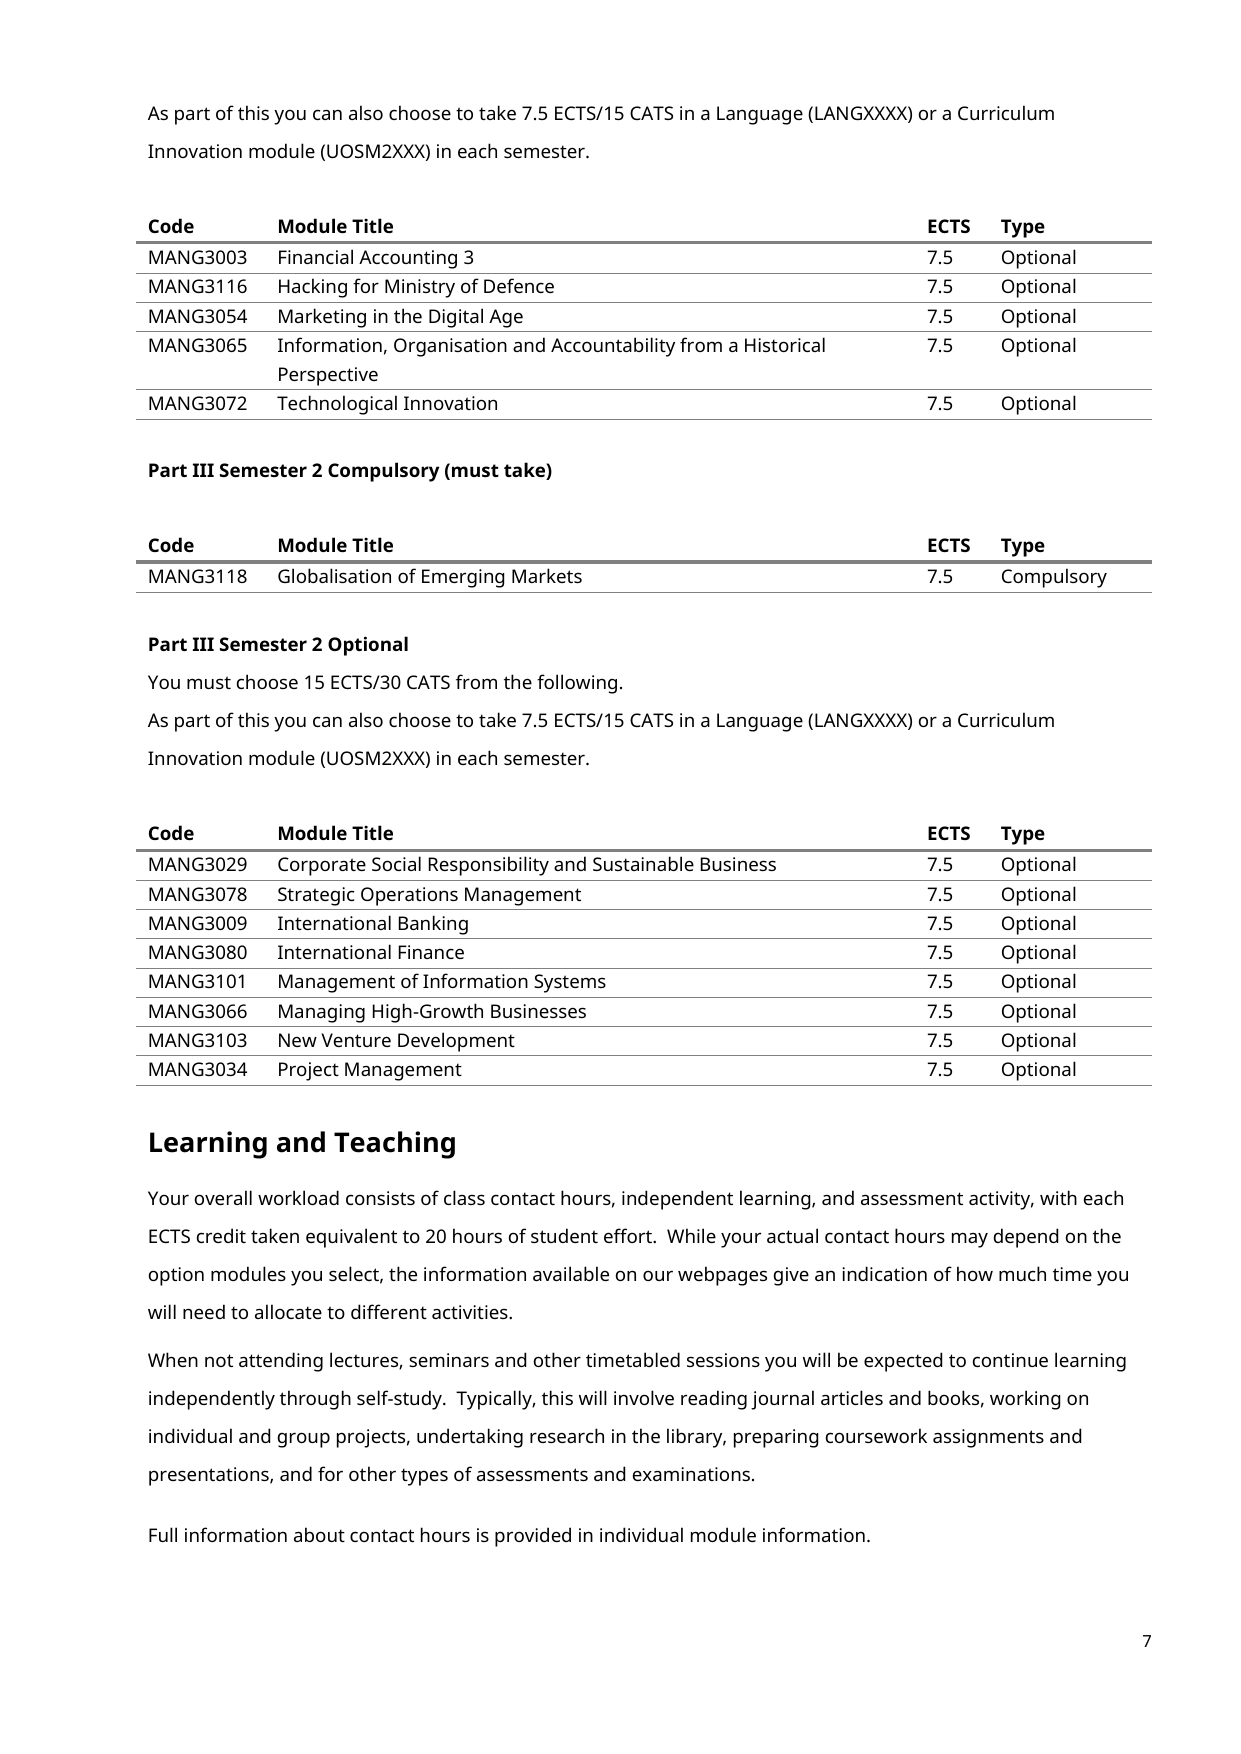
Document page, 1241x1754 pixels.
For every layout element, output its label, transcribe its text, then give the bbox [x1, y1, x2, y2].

table_cell MANG3029 [136, 852, 266, 880]
table_cell MANG3103 [136, 1027, 266, 1055]
table_cell 7.5 [916, 998, 989, 1026]
table_cell Code [136, 820, 266, 848]
table_cell New Venture Development [266, 1027, 916, 1055]
table_cell Strategic Operations Management [266, 881, 916, 909]
table_cell Globalisation of Emerging Markets [266, 564, 916, 592]
table_cell Optional [989, 1056, 1152, 1085]
table_cell Managing High-Growth Businesses [266, 998, 916, 1026]
table_cell Part III Semester 2 Optional You must choose 15 ECTS/30 CATS from the following. As part of this you can also choose to take 7.5 ECTS/15 CATS in a Language (LANGXXXX) or a Curriculum Innovation module (UOSM2XXX) in each semester. [136, 593, 1152, 820]
table_cell MANG3054 [136, 303, 266, 331]
text When not attending lectures, seminars and other timetabled sessions you will be expected to continue learning independently through self-study. Typically, this will involve reading journal articles and books, working on individual and group projects, undertaking research in the library, preparing coursework assignments and presentations, and for other types of assessments and examinations. [148, 1347, 1152, 1487]
table_cell ECTS [916, 532, 989, 560]
table_cell Type [989, 532, 1152, 560]
table_cell Optional [989, 390, 1152, 418]
table_cell Optional [989, 1027, 1152, 1055]
table_cell Optional [989, 244, 1152, 273]
table_cell ECTS [916, 213, 989, 241]
table_cell 7.5 [916, 332, 989, 389]
table_cell Type [989, 820, 1152, 848]
table_cell Information, Organisation and Accountability from a Historical Perspective [266, 332, 916, 389]
table_cell Optional [989, 332, 1152, 389]
table_cell Marketing in the Digital Age [266, 303, 916, 331]
table_cell Management of Information Systems [266, 969, 916, 997]
text Full information about contact hours is provided in individual module information. [148, 1522, 1152, 1547]
table_cell 7.5 [916, 564, 989, 592]
table_cell International Banking [266, 910, 916, 938]
table_cell 7.5 [916, 969, 989, 997]
table_cell ECTS [916, 820, 989, 848]
table_cell MANG3072 [136, 390, 266, 418]
table_cell International Finance [266, 939, 916, 968]
table_cell 7.5 [916, 274, 989, 302]
table_cell Technological Innovation [266, 390, 916, 418]
table_cell Optional [989, 881, 1152, 909]
table_cell Corporate Social Responsibility and Sustainable Business [266, 852, 916, 880]
table_cell 7.5 [916, 852, 989, 880]
table_cell MANG3034 [136, 1056, 266, 1085]
subtitle Learning and Teaching [148, 1123, 1152, 1160]
table_cell Module Title [266, 532, 916, 560]
table_cell MANG3080 [136, 939, 266, 968]
table_cell MANG3009 [136, 910, 266, 938]
table_cell Financial Accounting 3 [266, 244, 916, 273]
table_cell Project Management [266, 1056, 916, 1085]
table_cell MANG3065 [136, 332, 266, 389]
table_cell Optional [989, 274, 1152, 302]
table_cell 7.5 [916, 1027, 989, 1055]
table_cell MANG3116 [136, 274, 266, 302]
table_cell MANG3066 [136, 998, 266, 1026]
table_cell MANG3101 [136, 969, 266, 997]
table_cell 7.5 [916, 1056, 989, 1085]
table_cell Type [989, 213, 1152, 241]
table_cell Optional [989, 303, 1152, 331]
table_cell 7.5 [916, 939, 989, 968]
table_cell Part III Semester 2 Compulsory (must take) [136, 420, 1152, 532]
table_cell Hacking for Ministry of Defence [266, 274, 916, 302]
table_cell Compulsory [989, 564, 1152, 592]
table_cell MANG3118 [136, 564, 266, 592]
table_cell As part of this you can also choose to take 7.5 ECTS/15 CATS in a Language (LANGXXXX) or a Curriculum Innovation module (UOSM2XXX) in each semester. [136, 99, 1152, 213]
table_cell Module Title [266, 820, 916, 848]
table_cell Optional [989, 998, 1152, 1026]
table_cell MANG3003 [136, 244, 266, 273]
table_cell 7.5 [916, 390, 989, 418]
table_cell 7.5 [916, 881, 989, 909]
table_cell Optional [989, 910, 1152, 938]
table_cell MANG3078 [136, 881, 266, 909]
table_cell Module Title [266, 213, 916, 241]
text Your overall workload consists of class contact hours, independent learning, and assessment activity, with each ECTS credit taken equivalent to 20 hours of student effort. While your actual contact hours may depend on the option modules you select, the information available on our webpages give an indication of how much time you will need to allocate to different activities. [148, 1185, 1152, 1325]
table_cell Code [136, 213, 266, 241]
table_cell 7.5 [916, 303, 989, 331]
table_cell Optional [989, 852, 1152, 880]
table_cell 7.5 [916, 244, 989, 273]
table_cell 7.5 [916, 910, 989, 938]
table_cell Optional [989, 939, 1152, 968]
table_cell Optional [989, 969, 1152, 997]
table_cell Code [136, 532, 266, 560]
